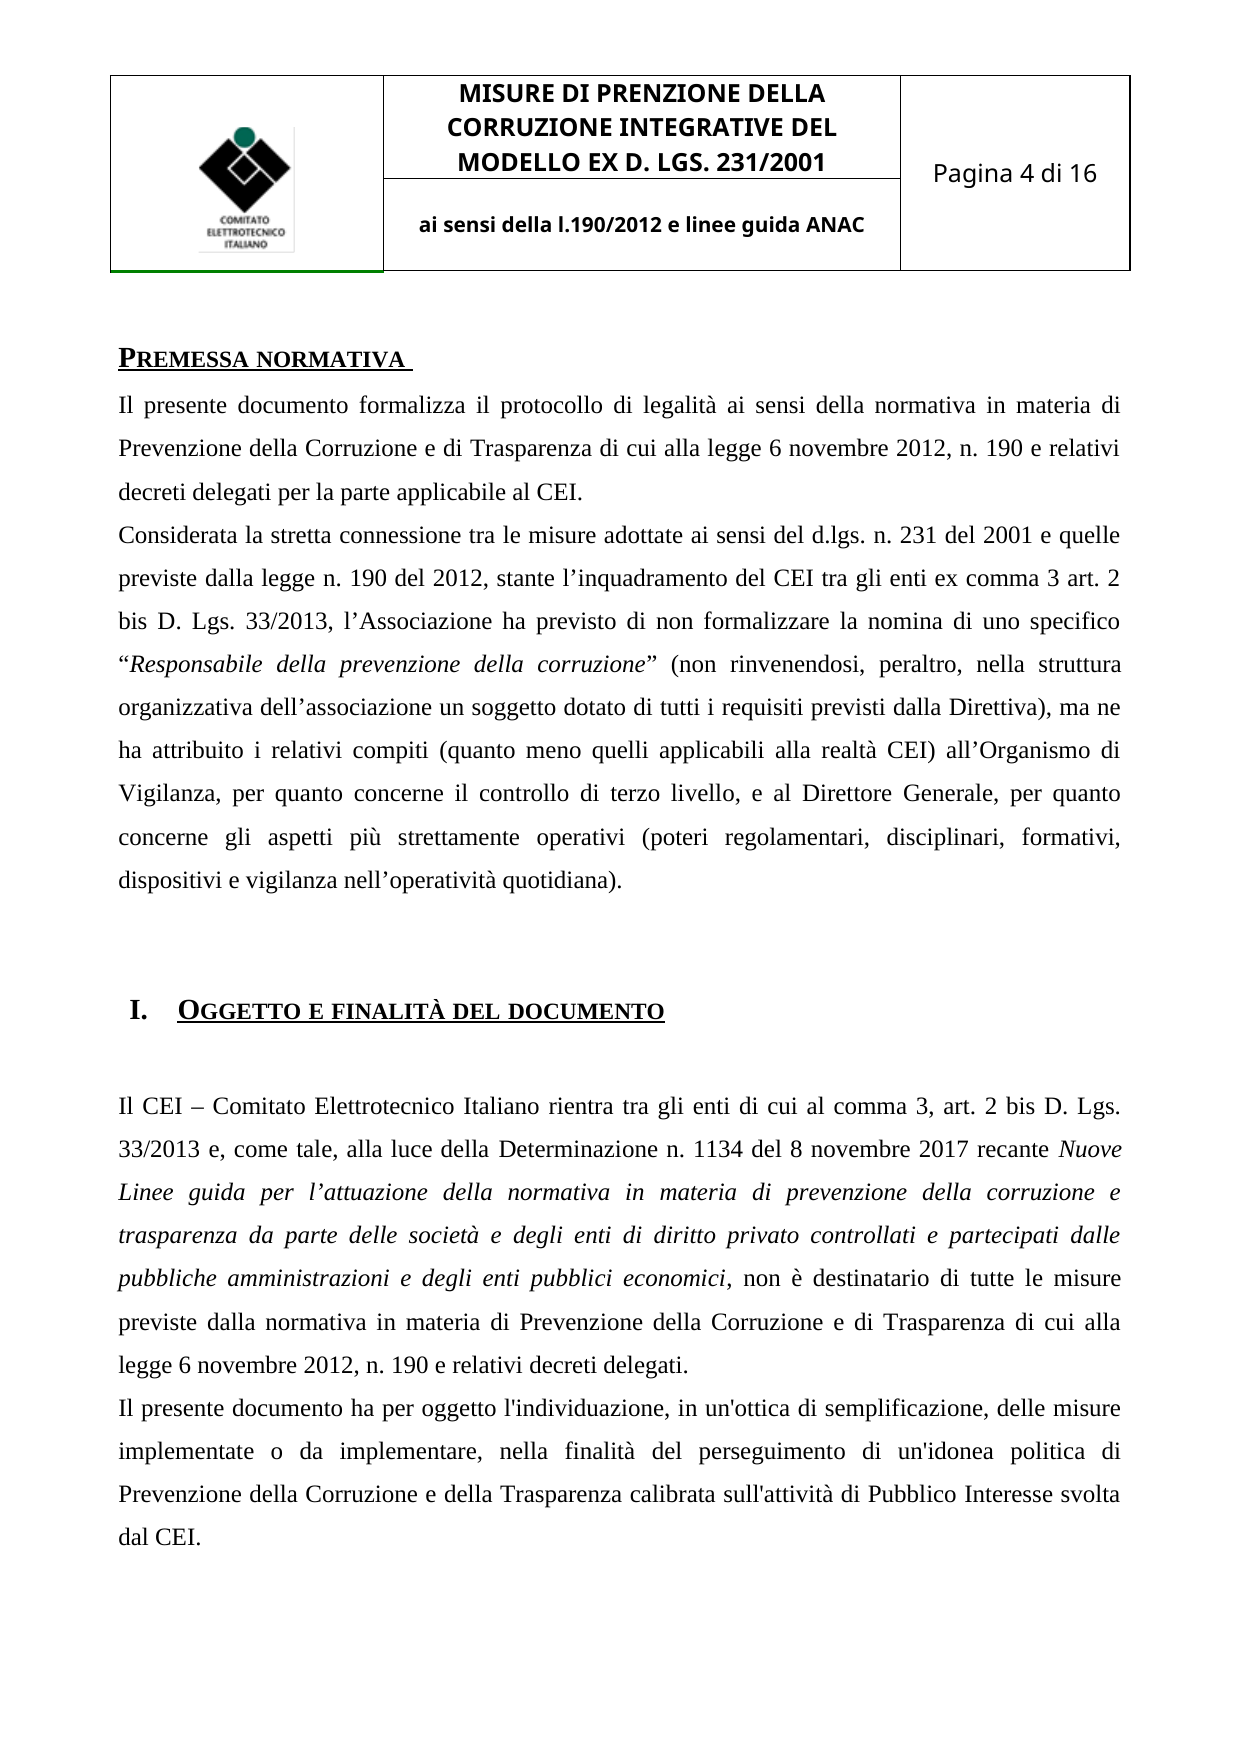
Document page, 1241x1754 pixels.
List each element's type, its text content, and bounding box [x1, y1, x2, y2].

text Il presente documento ha per oggetto l'individuazione, in un'ottica di semplificazione, delle misure implementate o da implementare, nella finalità del perseguimento di un'idonea politica di Prevenzione della Corruzione e della Trasparenza calibrata sull'attività di Pubblico Interesse svolta dal CEI. [118, 1393, 1122, 1551]
text Considerata la stretta connessione tra le misure adottate ai sensi del d.lgs. n. 231 del 2001 e quelle previste dalla legge n. 190 del 2012, stante l’inquadramento del CEI tra gli enti ex comma 3 art. 2 bis D. Lgs. 33/2013, l’Associazione ha previsto di non formalizzare la nomina di uno specifico “Responsabile della prevenzione della corruzione” (non rinvenendosi, peraltro, nella struttura organizzativa dell’associazione un soggetto dotato di tutti i requisiti previsti dalla Direttiva), ma ne ha attribuito i relativi compiti (quanto meno quelli applicabili alla realtà CEI) all’Organismo di Vigilanza, per quanto concerne il controllo di terzo livello, e al Direttore Generale, per quanto concerne gli aspetti più strettamente operativi (poteri regolamentari, disciplinari, formativi, dispositivi e vigilanza nell’operatività quotidiana). [118, 520, 1122, 893]
text Premessa normativa [118, 340, 1122, 373]
text Il presente documento formalizza il protocollo di legalità ai sensi della normativa in materia di Prevenzione della Corruzione e di Trasparenza di cui alla legge 6 novembre 2012, n. 190 e relativi decreti delegati per la parte applicabile al CEI. [118, 390, 1122, 505]
picture [198, 127, 296, 254]
text Il CEI – Comitato Elettrotecnico Italiano rientra tra gli enti di cui al comma 3, art. 2 bis D. Lgs. 33/2013 e, come tale, alla luce della Determinazione n. 1134 del 8 novembre 2017 recante Nuove Linee guida per l’attuazione della normativa in materia di prevenzione della corruzione e trasparenza da parte delle società e degli enti di diritto privato controllati e partecipati dalle pubbliche amministrazioni e degli enti pubblici economici, non è destinatario di tutte le misure previste dalla normativa in materia di Prevenzione della Corruzione e di Trasparenza di cui alla legge 6 novembre 2012, n. 190 e relativi decreti delegati. [118, 1091, 1122, 1378]
subtitle Oggetto e finalità del documento [148, 992, 1122, 1026]
